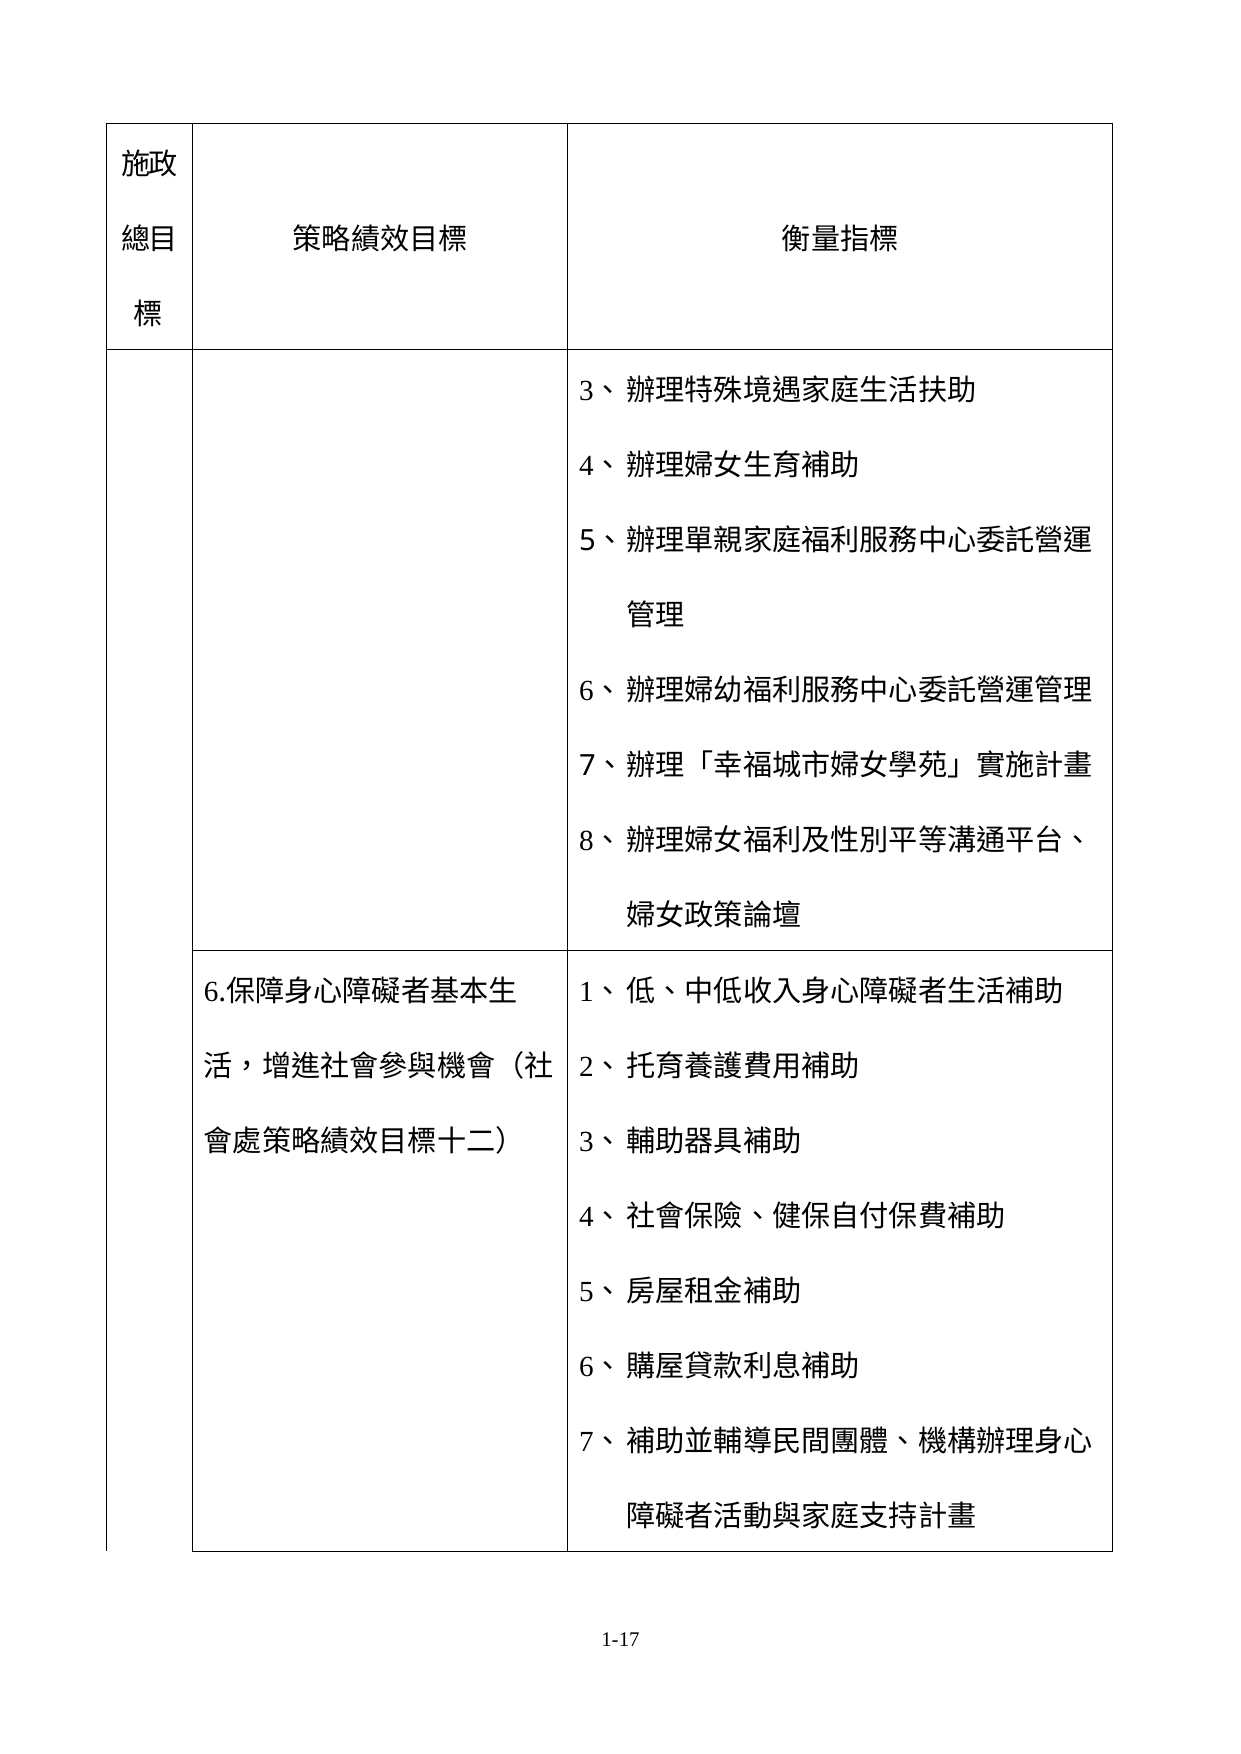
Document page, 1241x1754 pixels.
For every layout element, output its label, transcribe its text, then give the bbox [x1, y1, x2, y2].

table_cell [193, 350, 567, 950]
table_header 衡量指標 [568, 124, 1112, 349]
table_cell 辦理低收入戶家庭及家庭寄養托育津貼 辦理父母未就業育兒津貼 辦理特殊境遇家庭生活扶助 辦理婦女生育補助 辦理單親家庭福利服務中心委託營運管理 辦理婦幼福利服務中心委託營運管理 辦理「幸福城市婦女學苑」實施計畫 辦理婦女福利及性別平等溝通平台、婦女政策論壇 [568, 350, 1112, 950]
table_cell 6.保障身心障礙者基本生活，增進社會參與機會（社會處策略績效目標十二） [193, 951, 567, 1551]
table_header 策略績效目標 [193, 124, 567, 349]
table_cell [107, 950, 192, 1551]
table_header 施政總目標 [107, 124, 192, 349]
table_cell 低、中低收入身心障礙者生活補助 托育養護費用補助 輔助器具補助 社會保險、健保自付保費補助 房屋租金補助 購屋貸款利息補助 補助並輔導民間團體、機構辦理身心障礙者活動與家庭支持計畫 補助民間辦理身心障礙者各項福利活動、研習、休閒娛樂活動 [568, 951, 1112, 1551]
table_cell [107, 350, 192, 950]
